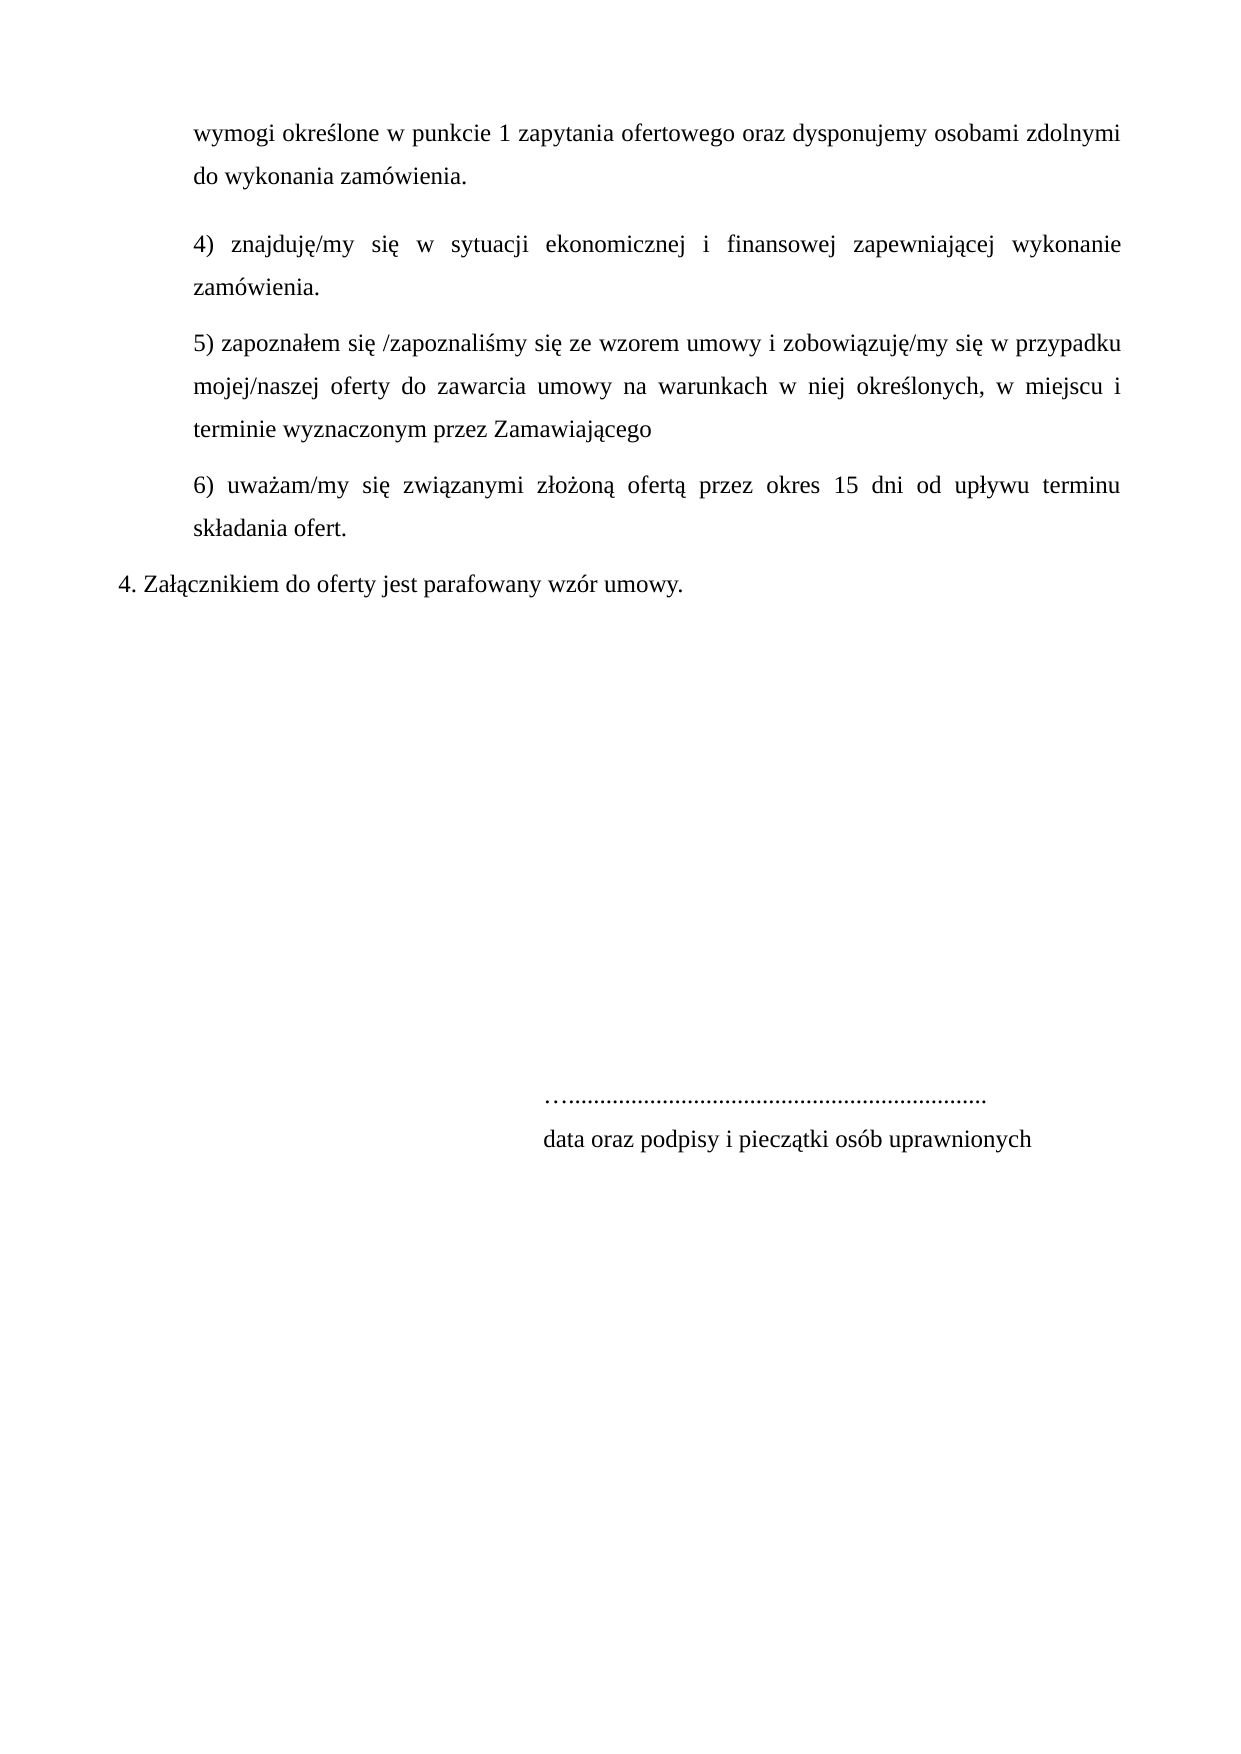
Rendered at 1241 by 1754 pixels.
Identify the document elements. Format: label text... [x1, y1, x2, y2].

text data oraz podpisy i pieczątki osób uprawnionych [118, 1124, 1122, 1152]
list 6) uważam/my się związanymi złożoną ofertą przez okres 15 dni od upływu terminu składania ofert. [156, 470, 1122, 542]
text 4. Załącznikiem do oferty jest parafowany wzór umowy. [118, 569, 1122, 597]
list 5) zapoznałem się /zapoznaliśmy się ze wzorem umowy i zobowiązuję/my się w przypadku mojej/naszej oferty do zawarcia umowy na warunkach w niej określonych, w miejscu i terminie wyznaczonym przez Zamawiającego [156, 328, 1122, 443]
list wymogi określone w punkcie 1 zapytania ofertowego oraz dysponujemy osobami zdolnymi do wykonania zamówienia. [156, 118, 1122, 190]
text …................................................................... [118, 1081, 1122, 1109]
list 4) znajduję/my się w sytuacji ekonomicznej i finansowej zapewniającej wykonanie zamówienia. [156, 229, 1122, 301]
